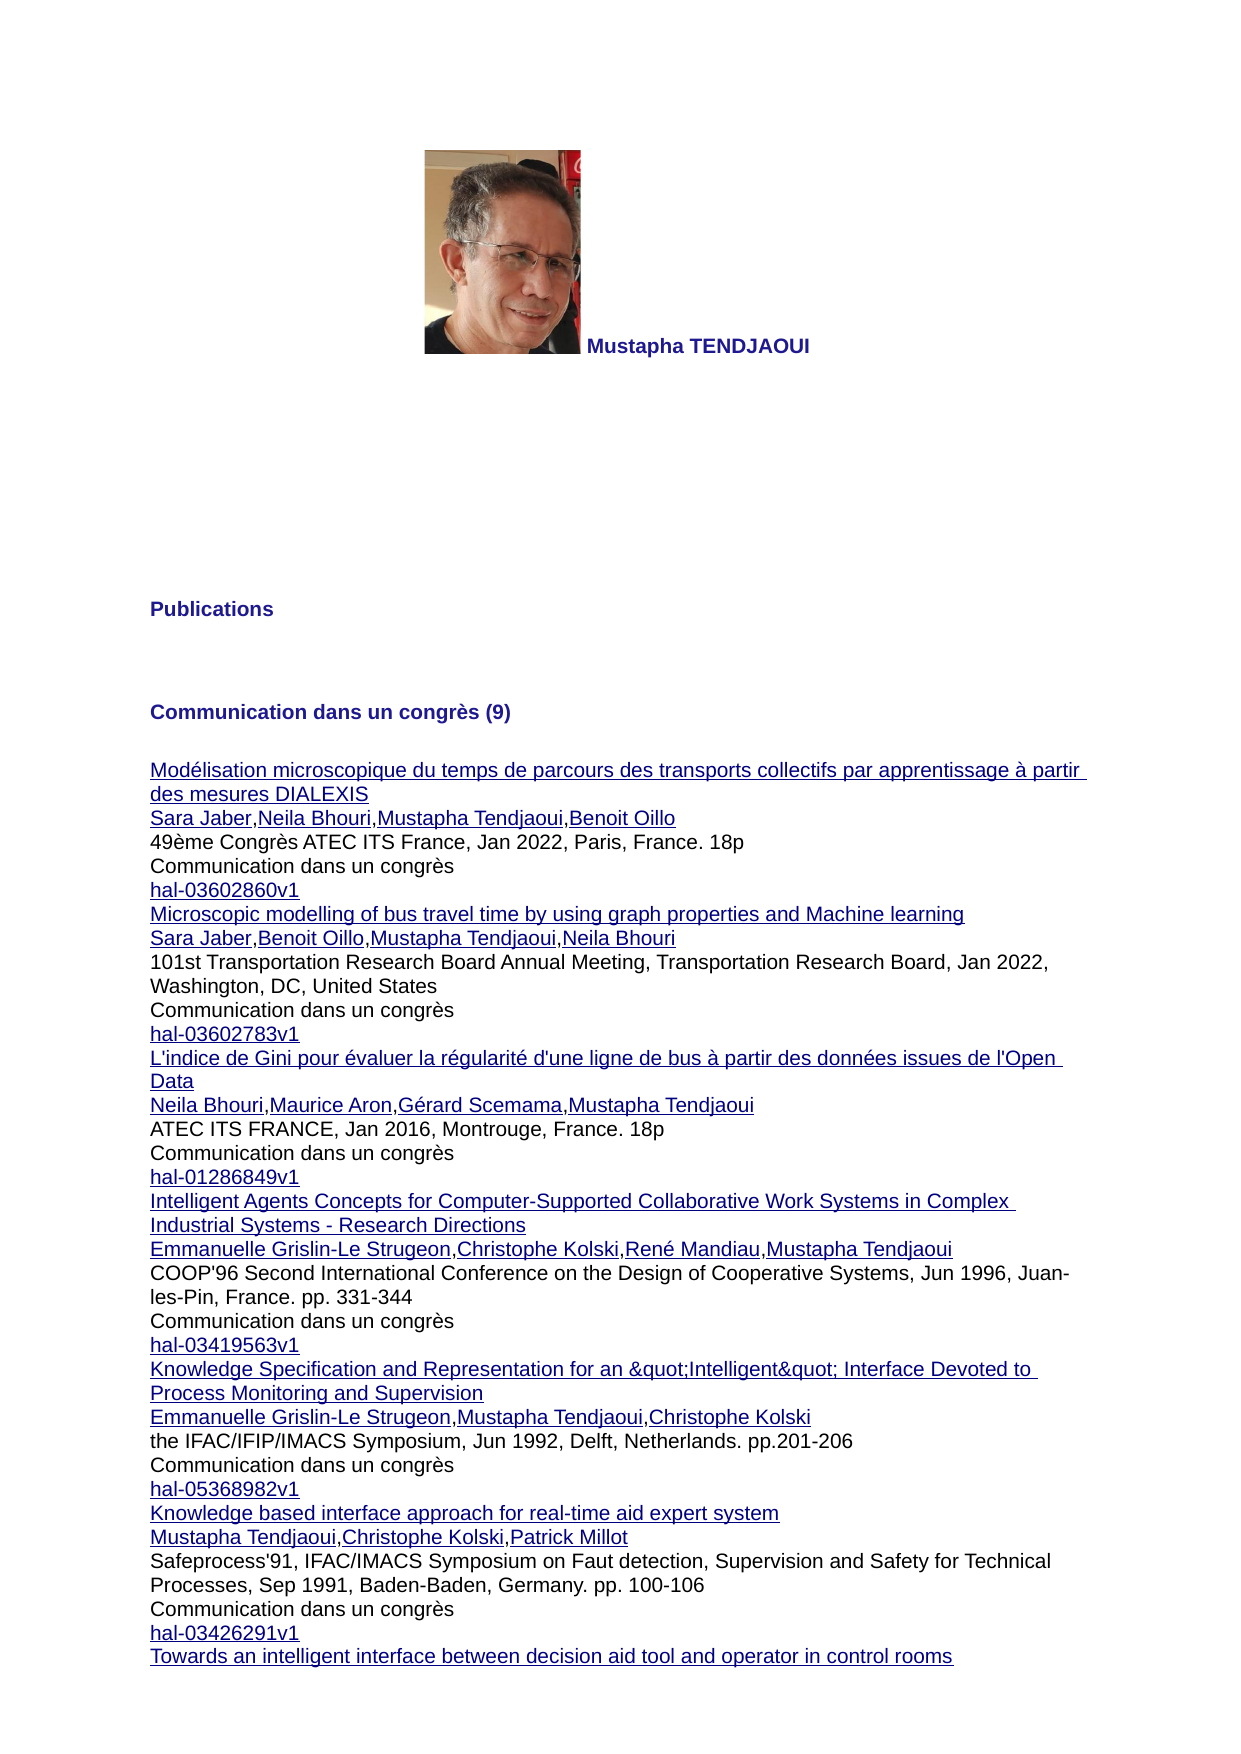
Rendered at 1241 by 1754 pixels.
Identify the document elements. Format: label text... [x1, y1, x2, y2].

subtitle Communication dans un congrès (9) [150, 699, 1090, 723]
subtitle Publications [150, 596, 1090, 620]
picture [424, 150, 581, 354]
table_cell Towards an intelligent interface between decision aid tool and operator in control rooms [150, 1644, 1090, 1668]
table_cell L'indice de Gini pour évaluer la régularité d'une ligne de bus à partir des données issues de l'Open Data Neila Bhouri,Maurice Aron,Gérard Scemama,Mustapha Tendjaoui ATEC ITS FRANCE, Jan 2016, Montrouge, France. 18p Communication dans un congrès hal-01286849v1 [150, 1045, 1090, 1189]
table_cell Knowledge Specification and Representation for an &quot;Intelligent&quot; Interface Devoted to Process Monitoring and Supervision Emmanuelle Grislin-Le Strugeon,Mustapha Tendjaoui,Christophe Kolski the IFAC/IFIP/IMACS Symposium, Jun 1992, Delft, Netherlands. pp.201-206 Communication dans un congrès hal-05368982v1 [150, 1357, 1090, 1501]
table_cell Microscopic modelling of bus travel time by using graph properties and Machine learning Sara Jaber,Benoit Oillo,Mustapha Tendjaoui,Neila Bhouri 101st Transportation Research Board Annual Meeting, Transportation Research Board, Jan 2022, Washington, DC, United States Communication dans un congrès hal-03602783v1 [150, 902, 1090, 1045]
table_cell Knowledge based interface approach for real-time aid expert system Mustapha Tendjaoui,Christophe Kolski,Patrick Millot Safeprocess'91, IFAC/IMACS Symposium on Faut detection, Supervision and Safety for Technical Processes, Sep 1991, Baden-Baden, Germany. pp. 100-106 Communication dans un congrès hal-03426291v1 [150, 1501, 1090, 1644]
subtitle Mustapha TENDJAOUI [150, 150, 1090, 358]
table_cell Intelligent Agents Concepts for Computer-Supported Collaborative Work Systems in Complex Industrial Systems - Research Directions Emmanuelle Grislin-Le Strugeon,Christophe Kolski,René Mandiau,Mustapha Tendjaoui COOP'96 Second International Conference on the Design of Cooperative Systems, Jun 1996, Juan-les-Pin, France. pp. 331-344 Communication dans un congrès hal-03419563v1 [150, 1189, 1090, 1357]
table_header Modélisation microscopique du temps de parcours des transports collectifs par apprentissage à partir des mesures DIALEXIS Sara Jaber,Neila Bhouri,Mustapha Tendjaoui,Benoit Oillo 49ème Congrès ATEC ITS France, Jan 2022, Paris, France. 18p Communication dans un congrès hal-03602860v1 [150, 758, 1090, 902]
